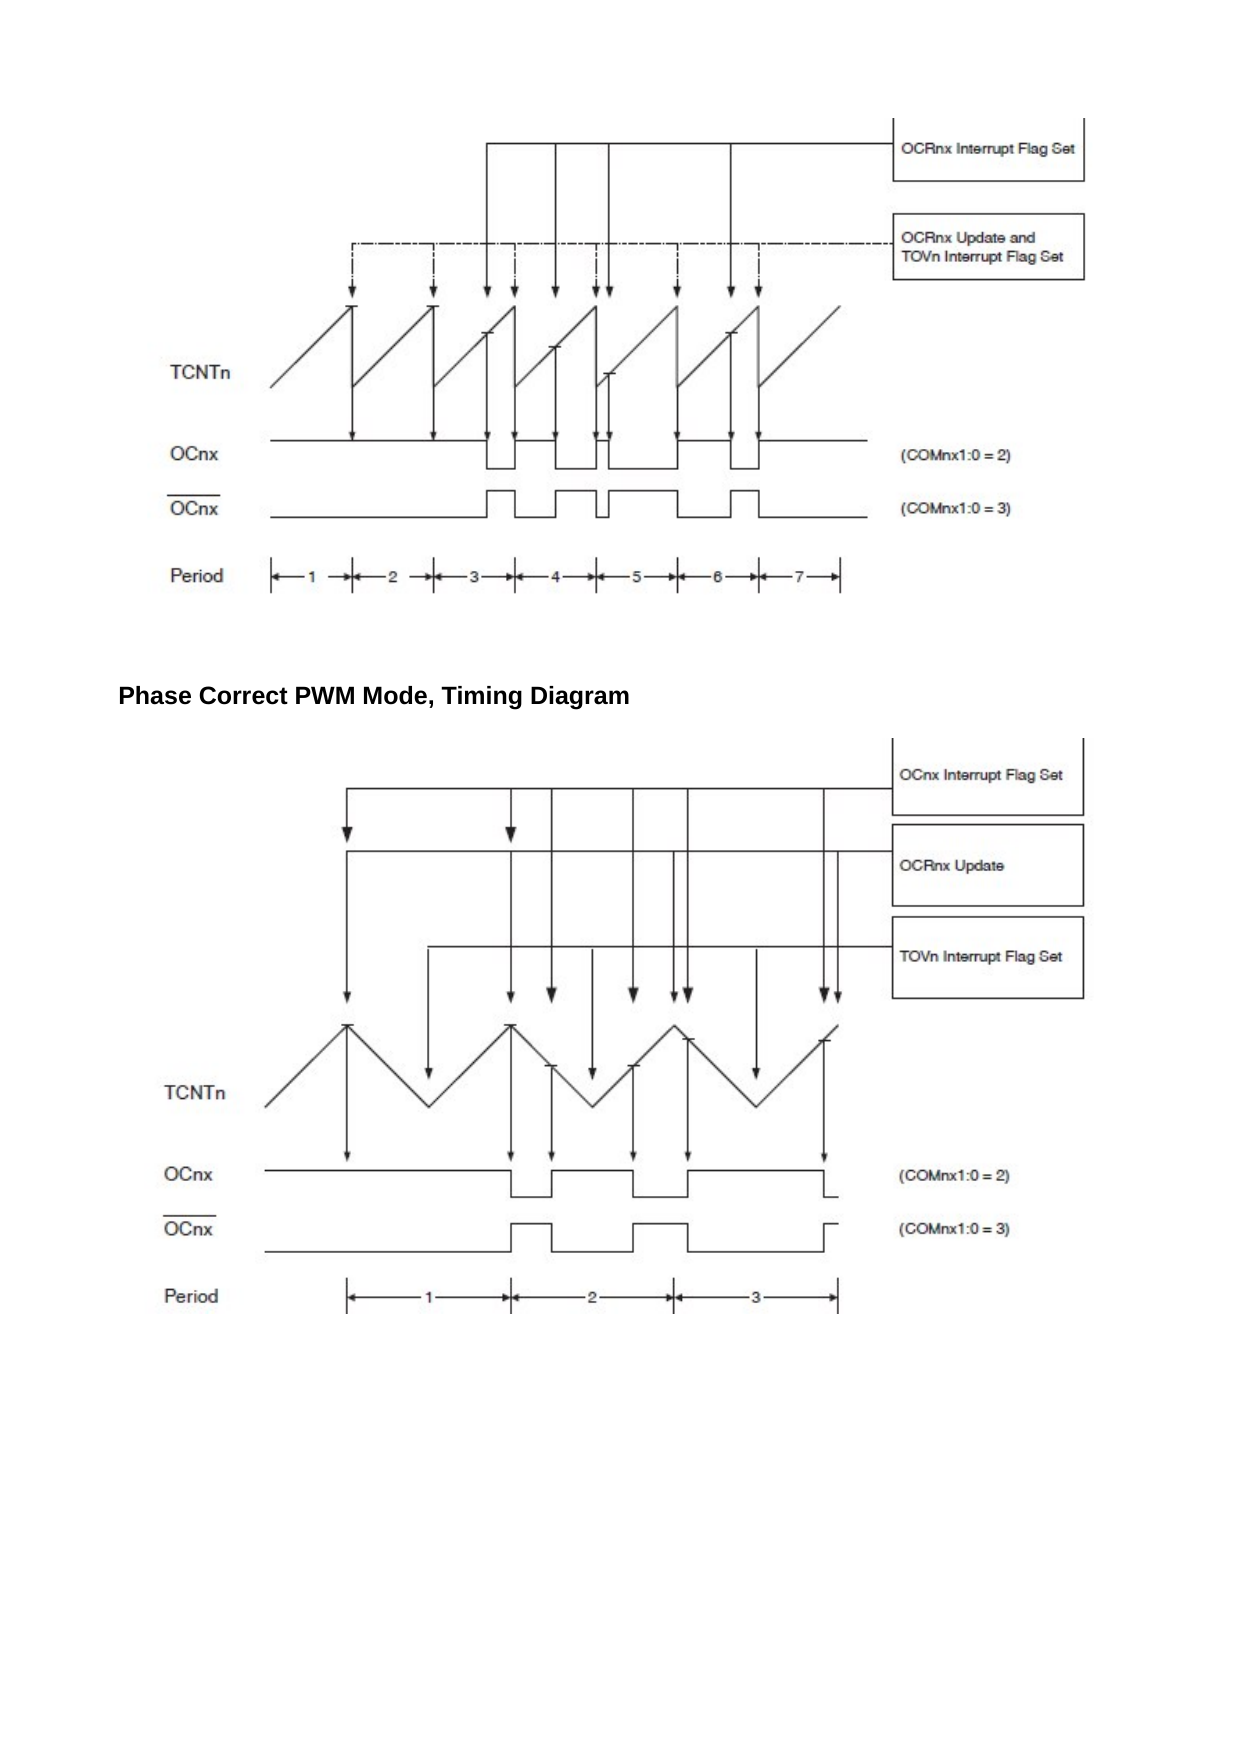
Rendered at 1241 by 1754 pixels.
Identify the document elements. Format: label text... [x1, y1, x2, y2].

picture [147, 118, 1093, 595]
text Phase Correct PWM Mode, Timing Diagram [118, 681, 1122, 710]
picture [143, 738, 1097, 1314]
